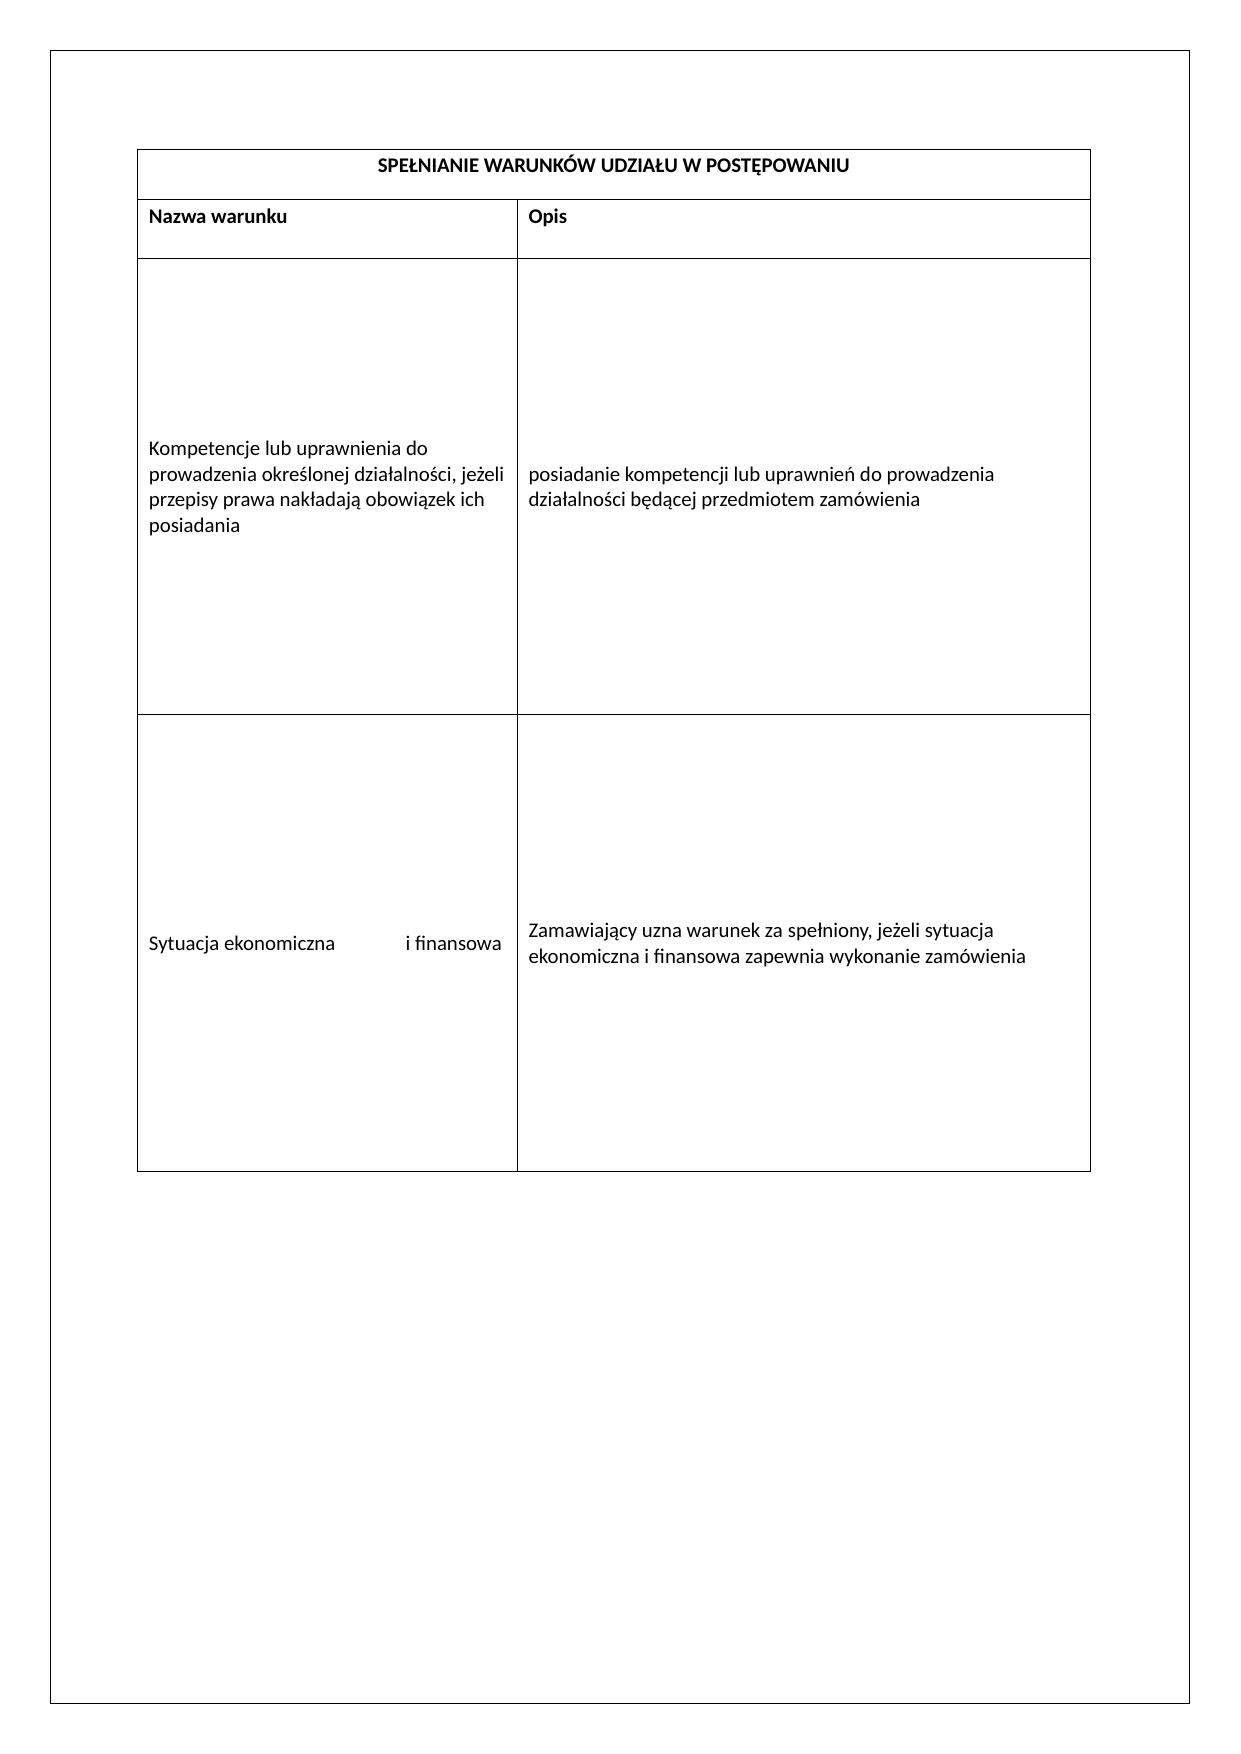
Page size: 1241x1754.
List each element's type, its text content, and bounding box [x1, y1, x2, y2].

table_cell Nazwa warunku [138, 200, 517, 257]
table_header SPEŁNIANIE WARUNKÓW UDZIAŁU W POSTĘPOWANIU [138, 150, 1090, 199]
table_cell Zamawiający uzna warunek za spełniony, jeżeli sytuacja ekonomiczna i finansowa zapewnia wykonanie zamówienia [518, 715, 1090, 1171]
table_cell Opis [518, 200, 1090, 257]
table_cell Sytuacja ekonomiczna i finansowa [138, 715, 517, 1171]
table_cell posiadanie kompetencji lub uprawnień do prowadzenia działalności będącej przedmiotem zamówienia [518, 259, 1090, 714]
table_cell Kompetencje lub uprawnienia do prowadzenia określonej działalności, jeżeli przepisy prawa nakładają obowiązek ich posiadania [138, 259, 517, 714]
